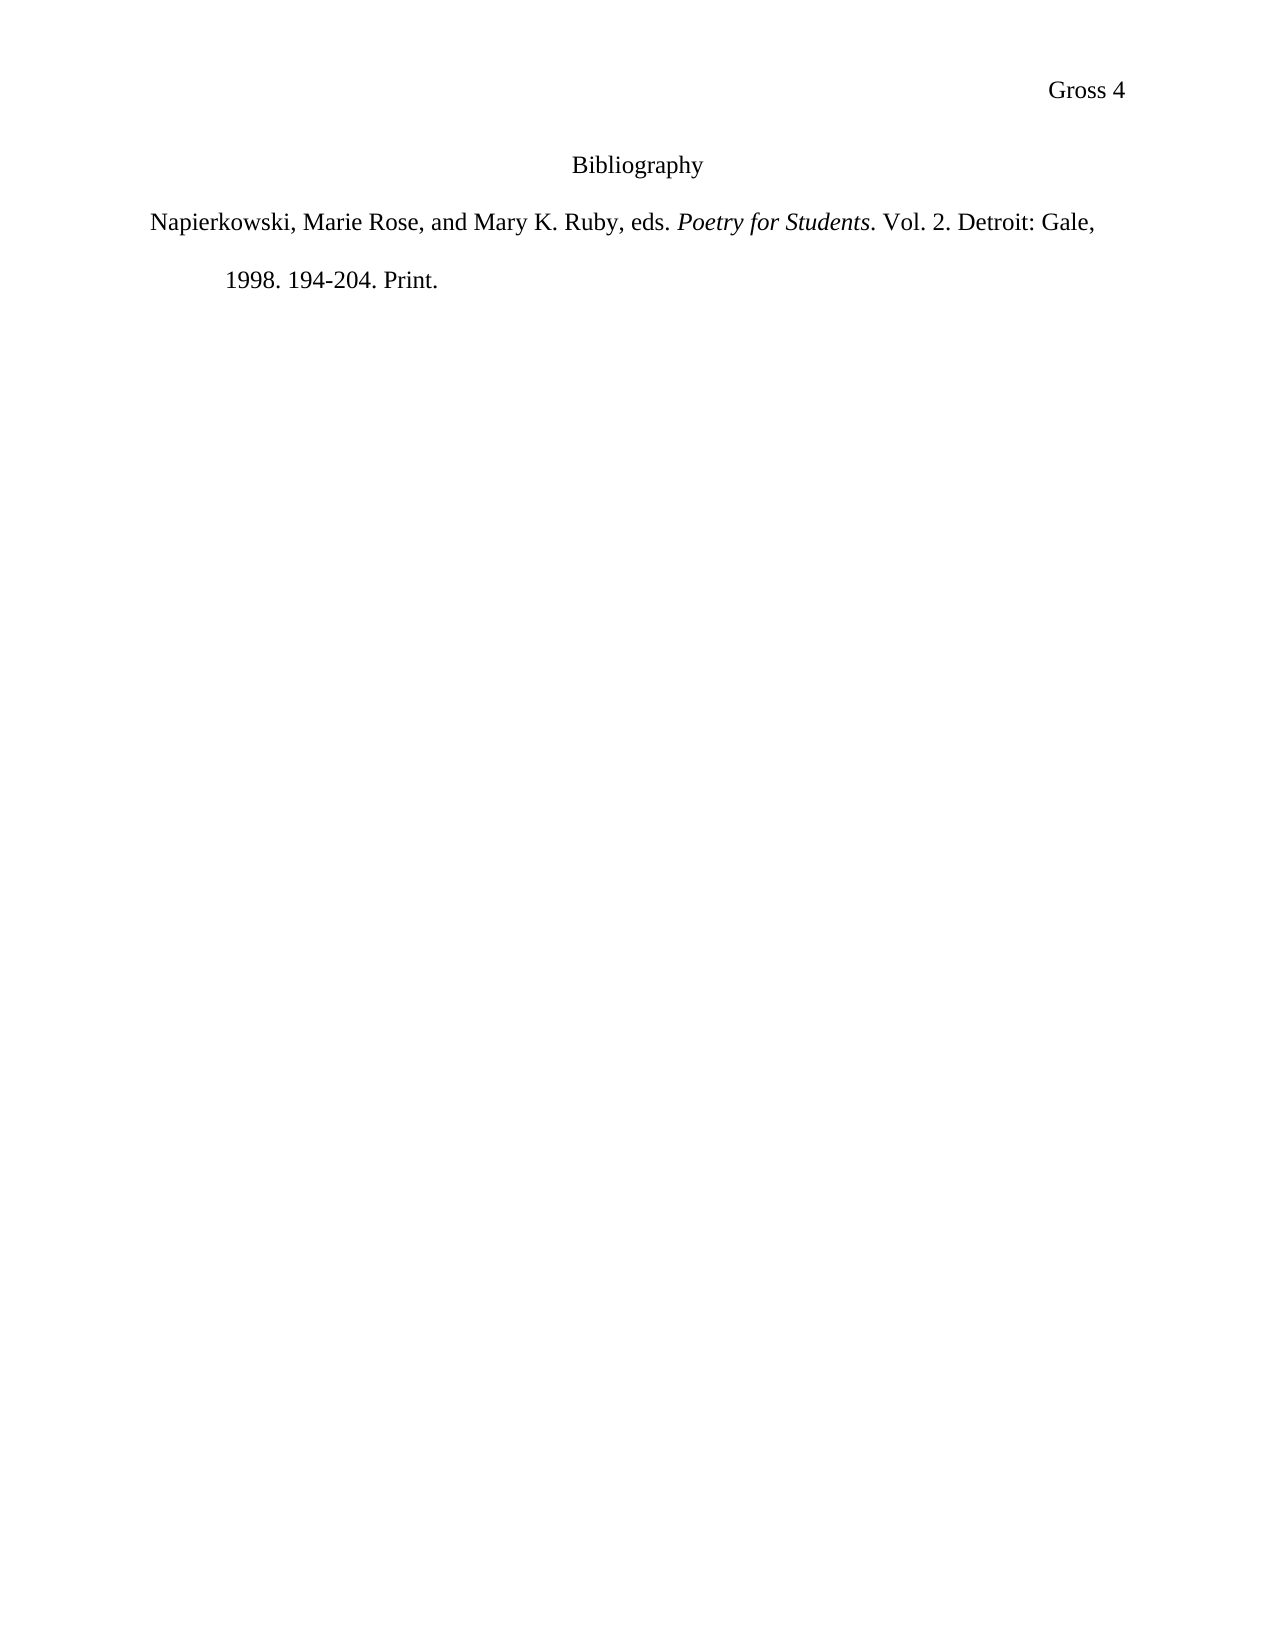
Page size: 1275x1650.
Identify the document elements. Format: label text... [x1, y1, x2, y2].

text Napierkowski, Marie Rose, and Mary K. Ruby, eds. Poetry for Students. Vol. 2. Detroit: Gale, [150, 207, 1125, 236]
text 1998. 194-204. Print. [150, 265, 1125, 294]
text Bibliography [150, 150, 1125, 179]
